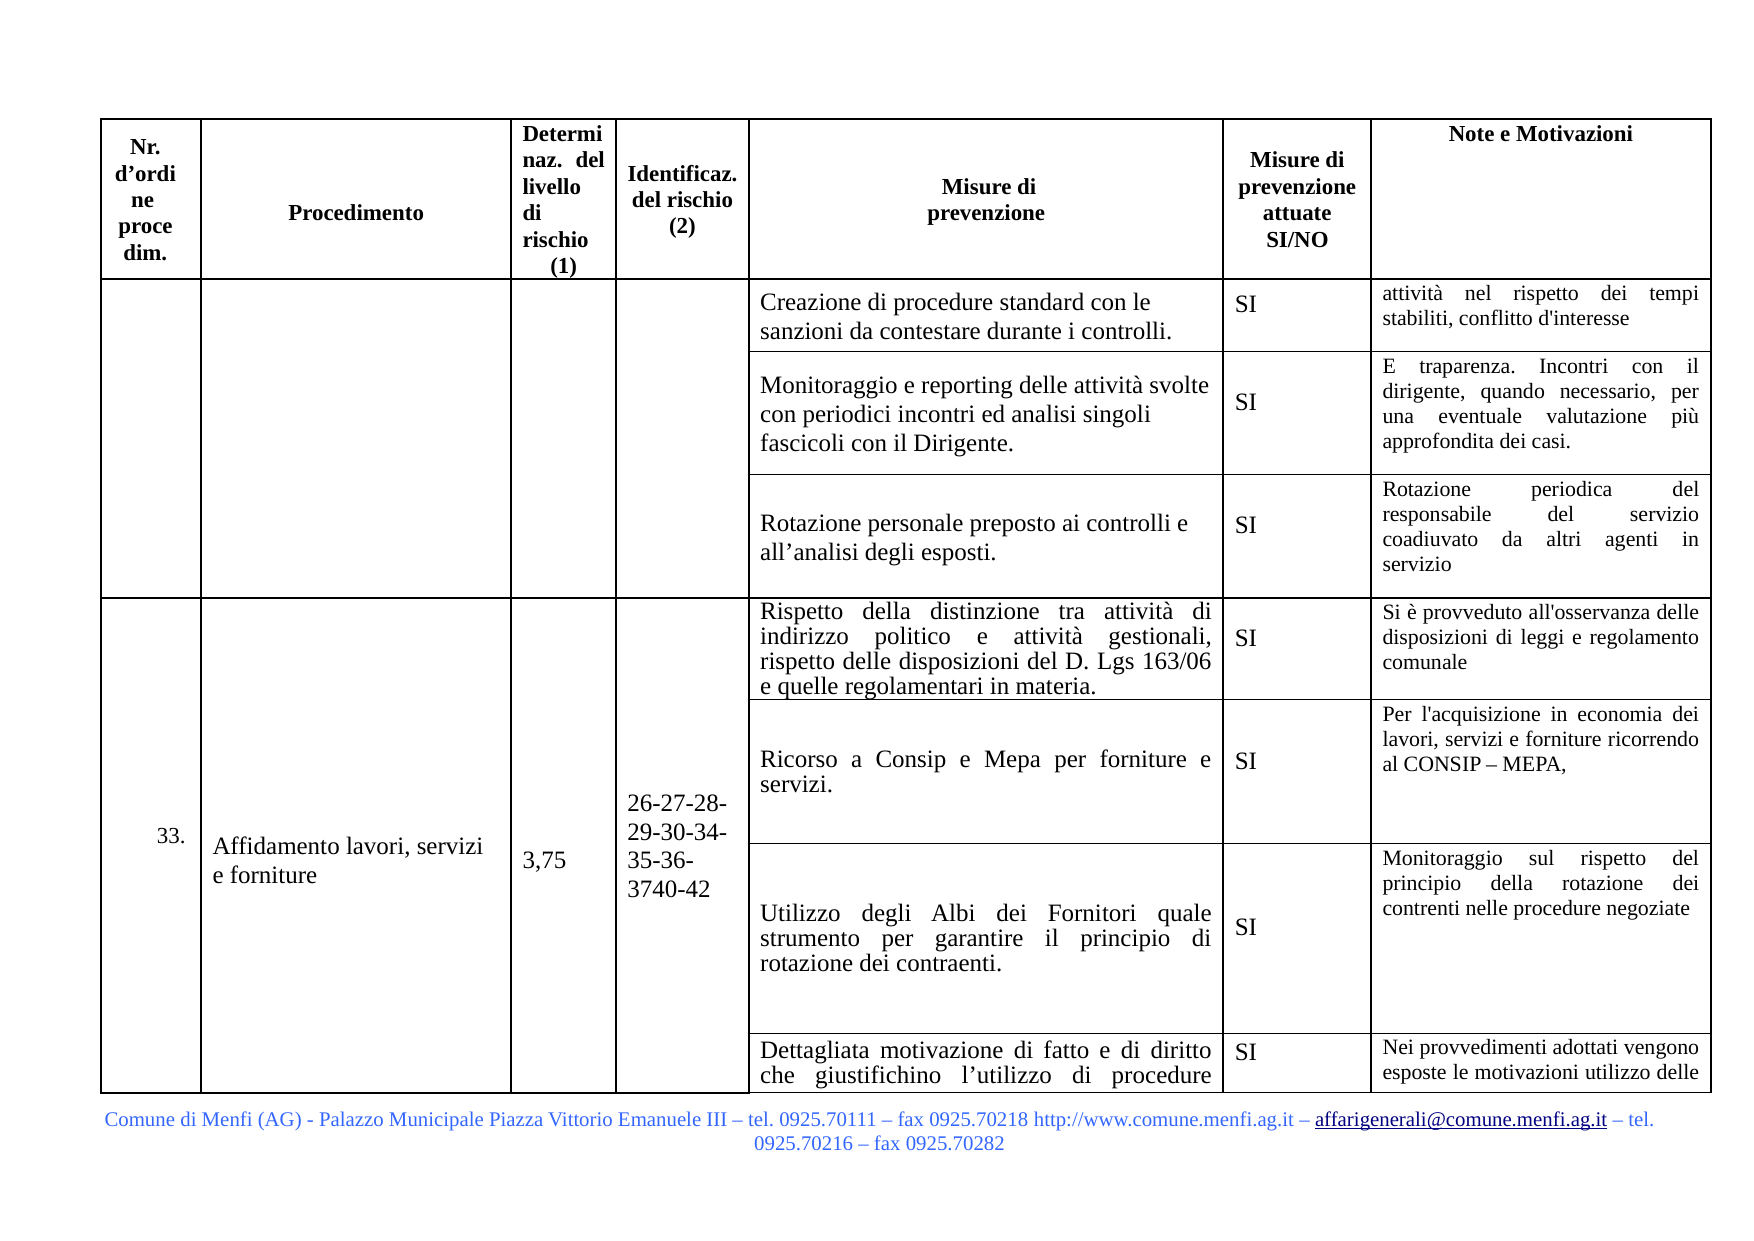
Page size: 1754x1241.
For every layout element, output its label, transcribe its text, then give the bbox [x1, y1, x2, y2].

table_header Note e Motivazioni [1372, 120, 1710, 278]
table_cell attività nel rispetto dei tempi stabiliti, conflitto d'interesse [1372, 280, 1710, 351]
table_cell [202, 280, 510, 597]
table_cell 26-27-28-29-30-34-35-36-3740-42 [617, 599, 748, 1092]
table_cell SI [1224, 844, 1370, 1032]
table_cell SI [1224, 352, 1370, 474]
table_cell SI [1224, 475, 1370, 597]
table_cell Affidamento lavori, servizi e forniture [202, 599, 510, 1092]
table_cell SI [1224, 1034, 1370, 1092]
table_header Nr. d’ordine procedim. [102, 120, 200, 278]
table_cell Per l'acquisizione in economia dei lavori, servizi e forniture ricorrendo al CONSIP – MEPA, [1372, 700, 1710, 843]
table_cell [102, 599, 200, 1092]
table_cell Utilizzo degli Albi dei Fornitori quale strumento per garantire il principio di rotazione dei contraenti. [750, 844, 1222, 1032]
table_cell Monitoraggio sul rispetto del principio della rotazione dei contrenti nelle procedure negoziate [1372, 844, 1710, 1032]
table_header Identificaz. del rischio (2) [617, 120, 748, 278]
table_header Misure di prevenzione attuate SI/NO [1224, 120, 1370, 278]
table_cell 3,75 [512, 599, 615, 1092]
table_cell Dettagliata motivazione di fatto e di diritto che giustifichino l’utilizzo di procedure [750, 1034, 1222, 1092]
table_cell Creazione di procedure standard con le sanzioni da contestare durante i controlli. [750, 280, 1222, 351]
table_cell SI [1224, 599, 1370, 699]
table_cell E traparenza. Incontri con il dirigente, quando necessario, per una eventuale valutazione più approfondita dei casi. [1372, 352, 1710, 474]
table_cell [617, 280, 748, 597]
table_cell Si è provveduto all'osservanza delle disposizioni di leggi e regolamento comunale [1372, 599, 1710, 699]
table_header Misure di prevenzione [750, 120, 1222, 278]
table_cell [102, 280, 200, 597]
table_cell Ricorso a Consip e Mepa per forniture e servizi. [750, 700, 1222, 843]
table_cell [512, 280, 615, 597]
table_cell Rotazione periodica del responsabile del servizio coadiuvato da altri agenti in servizio [1372, 475, 1710, 597]
table_cell Rotazione personale preposto ai controlli e all’analisi degli esposti. [750, 475, 1222, 597]
table_cell Rispetto della distinzione tra attività di indirizzo politico e attività gestionali, rispetto delle disposizioni del D. Lgs 163/06 e quelle regolamentari in materia. [750, 599, 1222, 699]
table_cell Monitoraggio e reporting delle attività svolte con periodici incontri ed analisi singoli fascicoli con il Dirigente. [750, 352, 1222, 474]
table_cell SI [1224, 700, 1370, 843]
table_header Procedimento [202, 120, 510, 278]
table_header Determinaz. del livello di rischio (1) [512, 120, 615, 278]
table_cell SI [1224, 280, 1370, 351]
table_cell Nei provvedimenti adottati vengono esposte le motivazioni utilizzo delle [1372, 1034, 1710, 1092]
